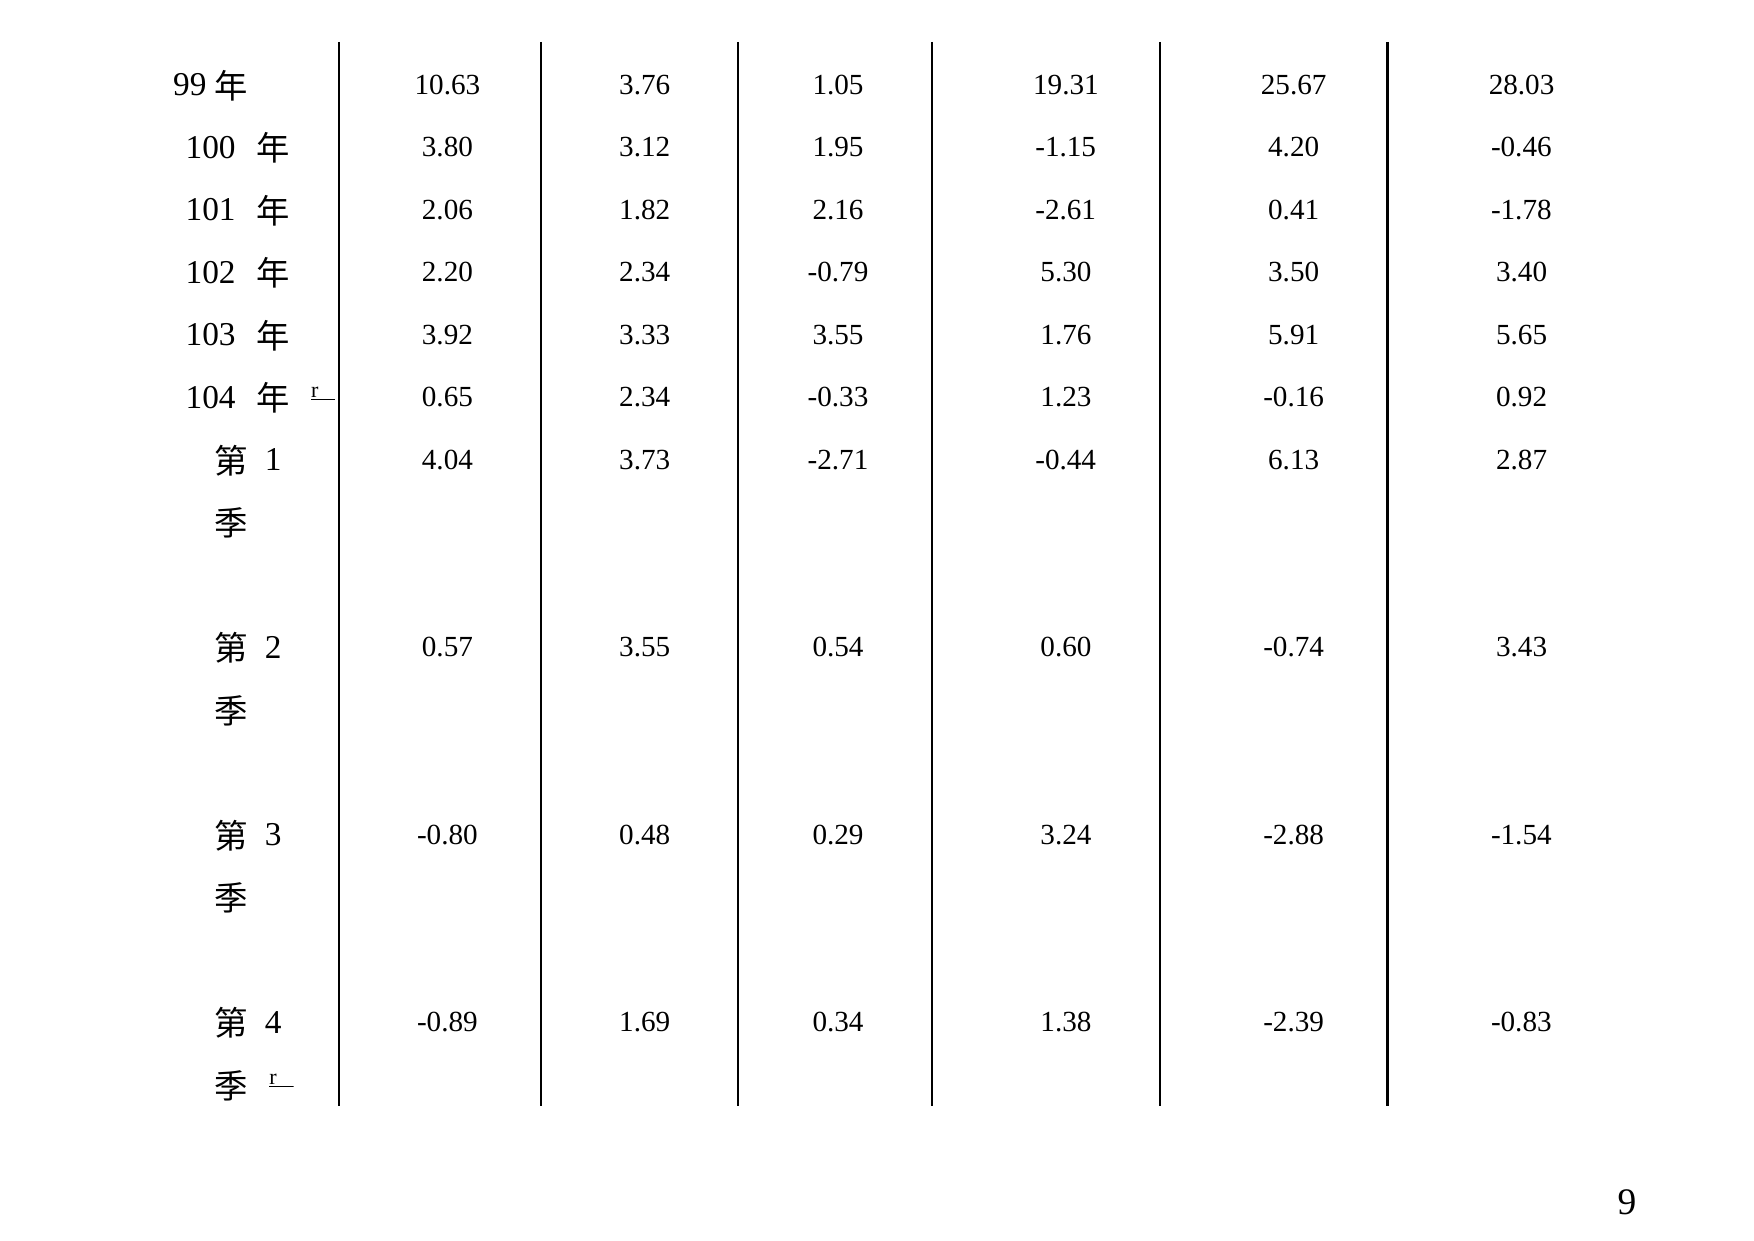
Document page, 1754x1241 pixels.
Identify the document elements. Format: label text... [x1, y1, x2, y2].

table_cell 3.73 [542, 417, 737, 544]
table_cell 2.34 [542, 229, 737, 292]
table_cell 6.13 [1161, 417, 1386, 544]
table_cell 0.60 [933, 544, 1159, 731]
table_cell -1.78 [1389, 167, 1615, 229]
table_cell 2.20 [340, 229, 540, 292]
table_cell 103年 [139, 292, 338, 354]
table_cell 3.24 [933, 731, 1159, 919]
table_cell 0.54 [739, 544, 931, 731]
table_cell 1.95 [739, 104, 931, 167]
table_cell 4.04 [340, 417, 540, 544]
table_cell 104年r [139, 354, 338, 417]
table_cell 2.87 [1389, 417, 1615, 544]
table_cell 3.76 [542, 42, 737, 104]
table_cell 3.12 [542, 104, 737, 167]
table_cell 0.29 [739, 731, 931, 919]
table_cell 2.34 [542, 354, 737, 417]
table_cell 第2季 [139, 544, 338, 731]
table_cell -1.54 [1389, 731, 1615, 919]
table_cell 3.92 [340, 292, 540, 354]
table_cell -2.88 [1161, 731, 1386, 919]
table_cell 2.06 [340, 167, 540, 229]
table_cell 3.40 [1389, 229, 1615, 292]
table_cell 5.91 [1161, 292, 1386, 354]
table_cell 3.50 [1161, 229, 1386, 292]
table_cell 0.65 [340, 354, 540, 417]
table_cell 1.69 [542, 919, 737, 1106]
table_cell 1.82 [542, 167, 737, 229]
table_cell -2.61 [933, 167, 1159, 229]
table_cell -0.16 [1161, 354, 1386, 417]
table_cell -0.89 [340, 919, 540, 1106]
table_cell 102年 [139, 229, 338, 292]
table_cell -0.80 [340, 731, 540, 919]
table_cell -0.33 [739, 354, 931, 417]
table_cell -1.15 [933, 104, 1159, 167]
table_cell -0.83 [1389, 919, 1615, 1106]
table_cell -0.74 [1161, 544, 1386, 731]
table_cell 28.03 [1389, 42, 1615, 104]
table_cell 0.34 [739, 919, 931, 1106]
table_cell 第3季 [139, 731, 338, 919]
table_cell -2.71 [739, 417, 931, 544]
table_cell 4.20 [1161, 104, 1386, 167]
table_cell 0.48 [542, 731, 737, 919]
table_cell 0.41 [1161, 167, 1386, 229]
table_cell 5.65 [1389, 292, 1615, 354]
table_cell 3.55 [739, 292, 931, 354]
table_cell 2.16 [739, 167, 931, 229]
table_cell -0.46 [1389, 104, 1615, 167]
table_cell 25.67 [1161, 42, 1386, 104]
table_cell -0.79 [739, 229, 931, 292]
table_cell -0.44 [933, 417, 1159, 544]
table_cell 0.57 [340, 544, 540, 731]
table_cell 第4季r [139, 919, 338, 1106]
table_cell 5.30 [933, 229, 1159, 292]
table_cell 19.31 [933, 42, 1159, 104]
table_cell 101年 [139, 167, 338, 229]
table_cell -2.39 [1161, 919, 1386, 1106]
table_cell 1.05 [739, 42, 931, 104]
table_cell 99年 [139, 42, 338, 104]
table_cell 3.33 [542, 292, 737, 354]
table_cell 0.92 [1389, 354, 1615, 417]
table_cell 3.80 [340, 104, 540, 167]
table_cell 第1季 [139, 417, 338, 544]
table_cell 10.63 [340, 42, 540, 104]
table_cell 3.43 [1389, 544, 1615, 731]
table_cell 1.76 [933, 292, 1159, 354]
table_cell 3.55 [542, 544, 737, 731]
table_cell 1.23 [933, 354, 1159, 417]
table_cell 1.38 [933, 919, 1159, 1106]
table_cell 100年 [139, 104, 338, 167]
